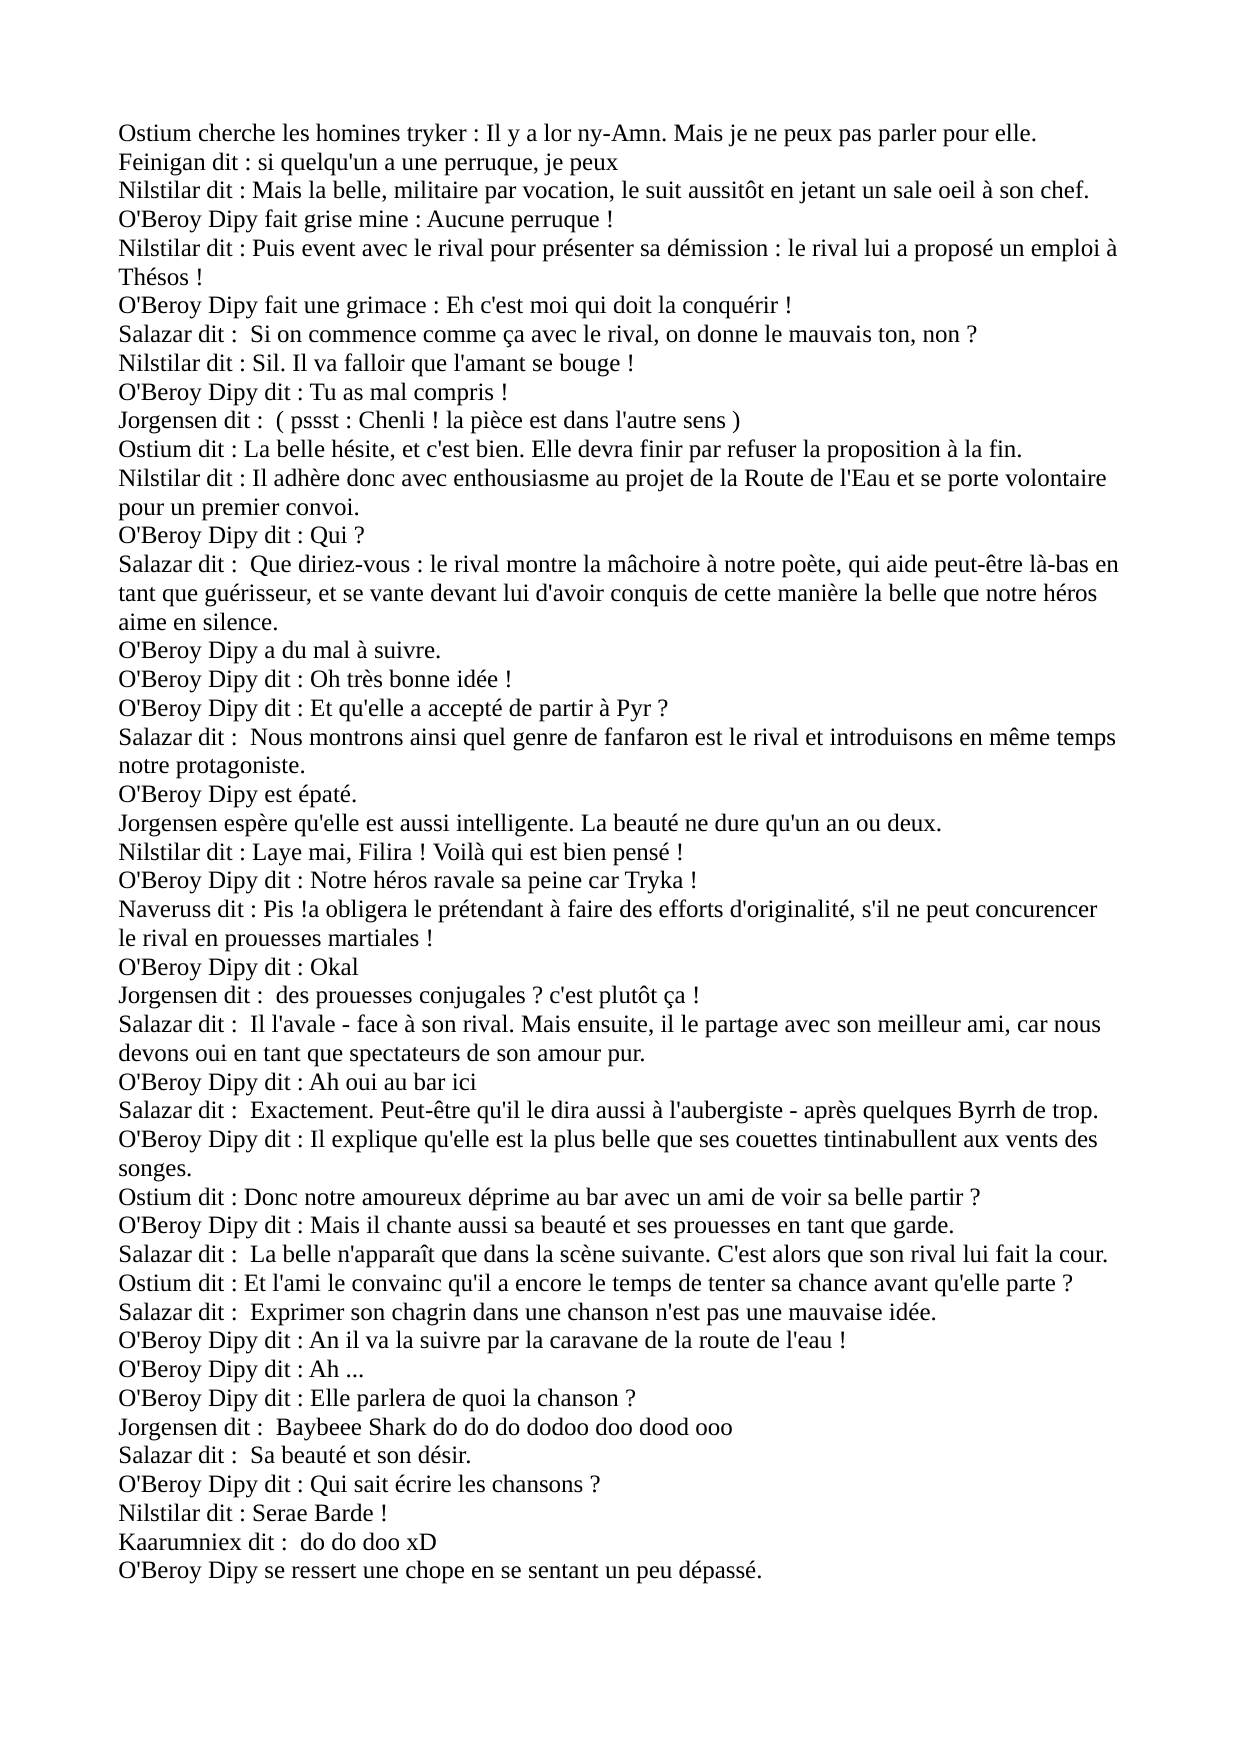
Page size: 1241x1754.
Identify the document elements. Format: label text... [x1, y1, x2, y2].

text O'Beroy Dipy fait une grimace : Eh c'est moi qui doit la conquérir ! [118, 291, 1122, 319]
text Nilstilar dit : Mais la belle, militaire par vocation, le suit aussitôt en jetant un sale oeil à son chef. [118, 176, 1122, 204]
text Salazar dit : Que diriez-vous : le rival montre la mâchoire à notre poète, qui aide peut-être là-bas en tant que guérisseur, et se vante devant lui d'avoir conquis de cette manière la belle que notre héros aime en silence. [118, 549, 1122, 636]
text Nilstilar dit : Puis event avec le rival pour présenter sa démission : le rival lui a proposé un emploi à Thésos ! [118, 233, 1122, 291]
text Nilstilar dit : Serae Barde ! [118, 1498, 1122, 1527]
text Salazar dit : Exactement. Peut-être qu'il le dira aussi à l'aubergiste - après quelques Byrrh de trop. [118, 1096, 1122, 1124]
text Salazar dit : Exprimer son chagrin dans une chanson n'est pas une mauvaise idée. [118, 1297, 1122, 1326]
text O'Beroy Dipy dit : Okal [118, 952, 1122, 981]
text O'Beroy Dipy dit : Mais il chante aussi sa beauté et ses prouesses en tant que garde. [118, 1211, 1122, 1239]
text O'Beroy Dipy dit : Ah ... [118, 1354, 1122, 1383]
text Jorgensen dit : ( pssst : Chenli ! la pièce est dans l'autre sens ) [118, 406, 1122, 434]
text Jorgensen dit : des prouesses conjugales ? c'est plutôt ça ! [118, 981, 1122, 1009]
text Naveruss dit : Pis !a obligera le prétendant à faire des efforts d'originalité, s'il ne peut concurencer le rival en prouesses martiales ! [118, 894, 1122, 952]
text Salazar dit : Nous montrons ainsi quel genre de fanfaron est le rival et introduisons en même temps notre protagoniste. [118, 722, 1122, 779]
text O'Beroy Dipy dit : Elle parlera de quoi la chanson ? [118, 1383, 1122, 1412]
text Ostium cherche les homines tryker : Il y a lor ny-Amn. Mais je ne peux pas parler pour elle. [118, 118, 1122, 147]
text O'Beroy Dipy dit : Il explique qu'elle est la plus belle que ses couettes tintinabullent aux vents des songes. [118, 1124, 1122, 1182]
text O'Beroy Dipy dit : Oh très bonne idée ! [118, 664, 1122, 693]
text Nilstilar dit : Sil. Il va falloir que l'amant se bouge ! [118, 348, 1122, 377]
text Ostium dit : Et l'ami le convainc qu'il a encore le temps de tenter sa chance avant qu'elle parte ? [118, 1268, 1122, 1297]
text Salazar dit : Sa beauté et son désir. [118, 1441, 1122, 1469]
text Ostium dit : Donc notre amoureux déprime au bar avec un ami de voir sa belle partir ? [118, 1182, 1122, 1211]
text Feinigan dit : si quelqu'un a une perruque, je peux [118, 147, 1122, 176]
text Jorgensen dit : Baybeee Shark do do do dodoo doo dood ooo [118, 1412, 1122, 1441]
text O'Beroy Dipy fait grise mine : Aucune perruque ! [118, 204, 1122, 233]
text O'Beroy Dipy dit : Qui ? [118, 521, 1122, 549]
text O'Beroy Dipy dit : Ah oui au bar ici [118, 1067, 1122, 1096]
text O'Beroy Dipy dit : An il va la suivre par la caravane de la route de l'eau ! [118, 1326, 1122, 1354]
text O'Beroy Dipy dit : Et qu'elle a accepté de partir à Pyr ? [118, 693, 1122, 722]
text O'Beroy Dipy est épaté. [118, 779, 1122, 808]
text Nilstilar dit : Laye mai, Filira ! Voilà qui est bien pensé ! [118, 837, 1122, 866]
text Jorgensen espère qu'elle est aussi intelligente. La beauté ne dure qu'un an ou deux. [118, 808, 1122, 837]
text Ostium dit : La belle hésite, et c'est bien. Elle devra finir par refuser la proposition à la fin. [118, 434, 1122, 463]
text O'Beroy Dipy dit : Notre héros ravale sa peine car Tryka ! [118, 866, 1122, 894]
text O'Beroy Dipy a du mal à suivre. [118, 636, 1122, 664]
text Salazar dit : La belle n'apparaît que dans la scène suivante. C'est alors que son rival lui fait la cour. [118, 1239, 1122, 1268]
text Kaarumniex dit : do do doo xD [118, 1527, 1122, 1556]
text O'Beroy Dipy dit : Tu as mal compris ! [118, 377, 1122, 406]
text O'Beroy Dipy dit : Qui sait écrire les chansons ? [118, 1469, 1122, 1498]
text O'Beroy Dipy se ressert une chope en se sentant un peu dépassé. [118, 1556, 1122, 1584]
text Nilstilar dit : Il adhère donc avec enthousiasme au projet de la Route de l'Eau et se porte volontaire pour un premier convoi. [118, 463, 1122, 521]
text Salazar dit : Il l'avale - face à son rival. Mais ensuite, il le partage avec son meilleur ami, car nous devons oui en tant que spectateurs de son amour pur. [118, 1009, 1122, 1067]
text Salazar dit : Si on commence comme ça avec le rival, on donne le mauvais ton, non ? [118, 319, 1122, 348]
